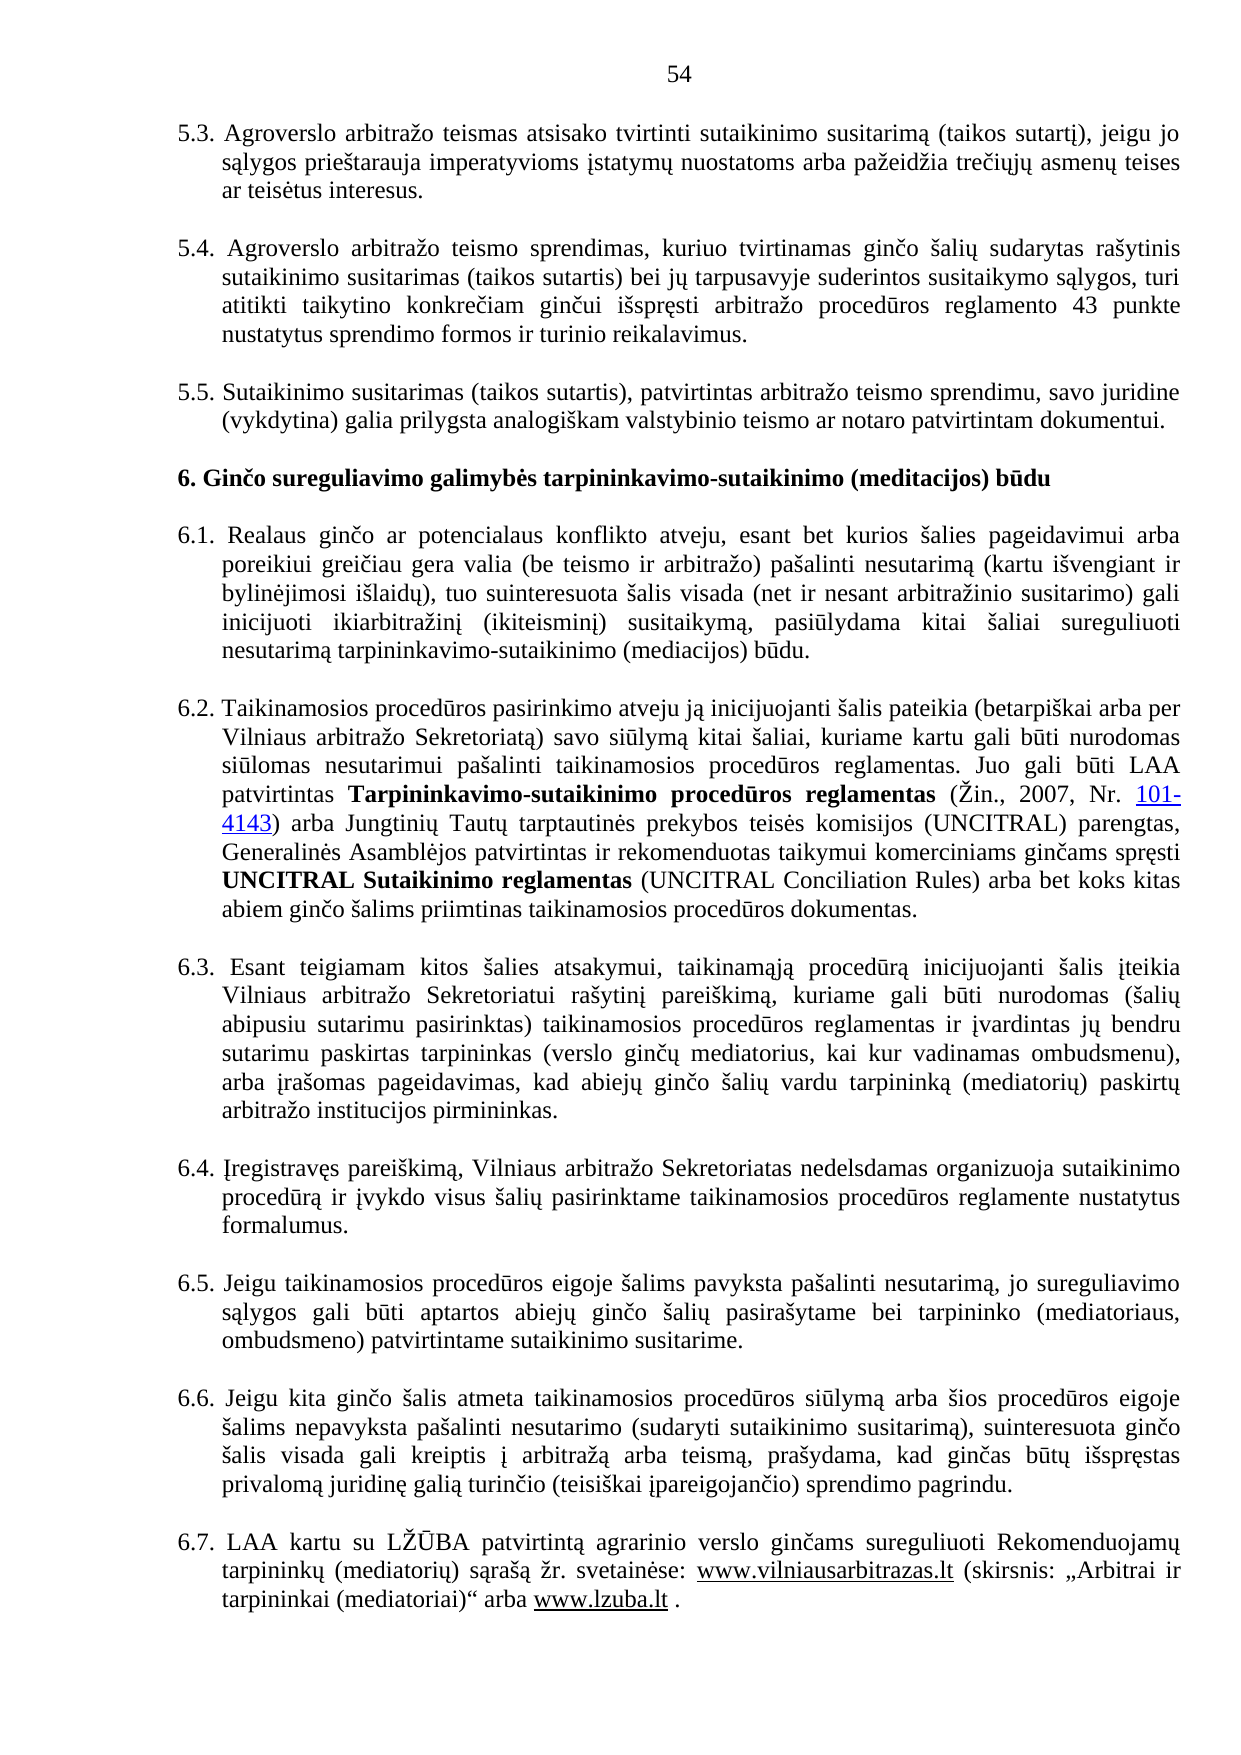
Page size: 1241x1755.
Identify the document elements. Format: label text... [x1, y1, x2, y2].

text 6.1. Realaus ginčo ar potencialaus konflikto atveju, esant bet kurios šalies pageidavimui arba poreikiui greičiau gera valia (be teismo ir arbitražo) pašalinti nesutarimą (kartu išvengiant ir bylinėjimosi išlaidų), tuo suinteresuota šalis visada (net ir nesant arbitražinio susitarimo) gali inicijuoti ikiarbitražinį (ikiteisminį) susitaikymą, pasiūlydama kitai šaliai sureguliuoti nesutarimą tarpininkavimo-sutaikinimo (mediacijos) būdu. [177, 521, 1181, 664]
text 6. Ginčo sureguliavimo galimybės tarpininkavimo-sutaikinimo (meditacijos) būdu [177, 463, 1181, 492]
text 6.2. Taikinamosios procedūros pasirinkimo atveju ją inicijuojanti šalis pateikia (betarpiškai arba per Vilniaus arbitražo Sekretoriatą) savo siūlymą kitai šaliai, kuriame kartu gali būti nurodomas siūlomas nesutarimui pašalinti taikinamosios procedūros reglamentas. Juo gali būti LAA patvirtintas Tarpininkavimo-sutaikinimo procedūros reglamentas (Žin., 2007, Nr. 101-4143) arba Jungtinių Tautų tarptautinės prekybos teisės komisijos (UNCITRAL) parengtas, Generalinės Asamblėjos patvirtintas ir rekomenduotas taikymui komerciniams ginčams spręsti UNCITRAL Sutaikinimo reglamentas (UNCITRAL Conciliation Rules) arba bet koks kitas abiem ginčo šalims priimtinas taikinamosios procedūros dokumentas. [177, 693, 1181, 923]
text 6.6. Jeigu kita ginčo šalis atmeta taikinamosios procedūros siūlymą arba šios procedūros eigoje šalims nepavyksta pašalinti nesutarimo (sudaryti sutaikinimo susitarimą), suinteresuota ginčo šalis visada gali kreiptis į arbitražą arba teismą, prašydama, kad ginčas būtų išspręstas privalomą juridinę galią turinčio (teisiškai įpareigojančio) sprendimo pagrindu. [177, 1383, 1181, 1498]
text 6.5. Jeigu taikinamosios procedūros eigoje šalims pavyksta pašalinti nesutarimą, jo sureguliavimo sąlygos gali būti aptartos abiejų ginčo šalių pasirašytame bei tarpininko (mediatoriaus, ombudsmeno) patvirtintame sutaikinimo susitarime. [177, 1268, 1181, 1354]
text 6.3. Esant teigiamam kitos šalies atsakymui, taikinamąją procedūrą inicijuojanti šalis įteikia Vilniaus arbitražo Sekretoriatui rašytinį pareiškimą, kuriame gali būti nurodomas (šalių abipusiu sutarimu pasirinktas) taikinamosios procedūros reglamentas ir įvardintas jų bendru sutarimu paskirtas tarpininkas (verslo ginčų mediatorius, kai kur vadinamas ombudsmenu), arba įrašomas pageidavimas, kad abiejų ginčo šalių vardu tarpininką (mediatorių) paskirtų arbitražo institucijos pirmininkas. [177, 952, 1181, 1124]
text 5.4. Agroverslo arbitražo teismo sprendimas, kuriuo tvirtinamas ginčo šalių sudarytas rašytinis sutaikinimo susitarimas (taikos sutartis) bei jų tarpusavyje suderintos susitaikymo sąlygos, turi atitikti taikytino konkrečiam ginčui išspręsti arbitražo procedūros reglamento 43 punkte nustatytus sprendimo formos ir turinio reikalavimus. [177, 233, 1181, 348]
text 6.4. Įregistravęs pareiškimą, Vilniaus arbitražo Sekretoriatas nedelsdamas organizuoja sutaikinimo procedūrą ir įvykdo visus šalių pasirinktame taikinamosios procedūros reglamente nustatytus formalumus. [177, 1153, 1181, 1239]
text 5.3. Agroverslo arbitražo teismas atsisako tvirtinti sutaikinimo susitarimą (taikos sutartį), jeigu jo sąlygos prieštarauja imperatyvioms įstatymų nuostatoms arba pažeidžia trečiųjų asmenų teises ar teisėtus interesus. [177, 118, 1181, 204]
text 6.7. LAA kartu su LŽŪBA patvirtintą agrarinio verslo ginčams sureguliuoti Rekomenduojamų tarpininkų (mediatorių) sąrašą žr. svetainėse: www.vilniausarbitrazas.lt (skirsnis: „Arbitrai ir tarpininkai (mediatoriai)“ arba www.lzuba.lt . [177, 1527, 1181, 1613]
text 5.5. Sutaikinimo susitarimas (taikos sutartis), patvirtintas arbitražo teismo sprendimu, savo juridine (vykdytina) galia prilygsta analogiškam valstybinio teismo ar notaro patvirtintam dokumentui. [177, 377, 1181, 434]
